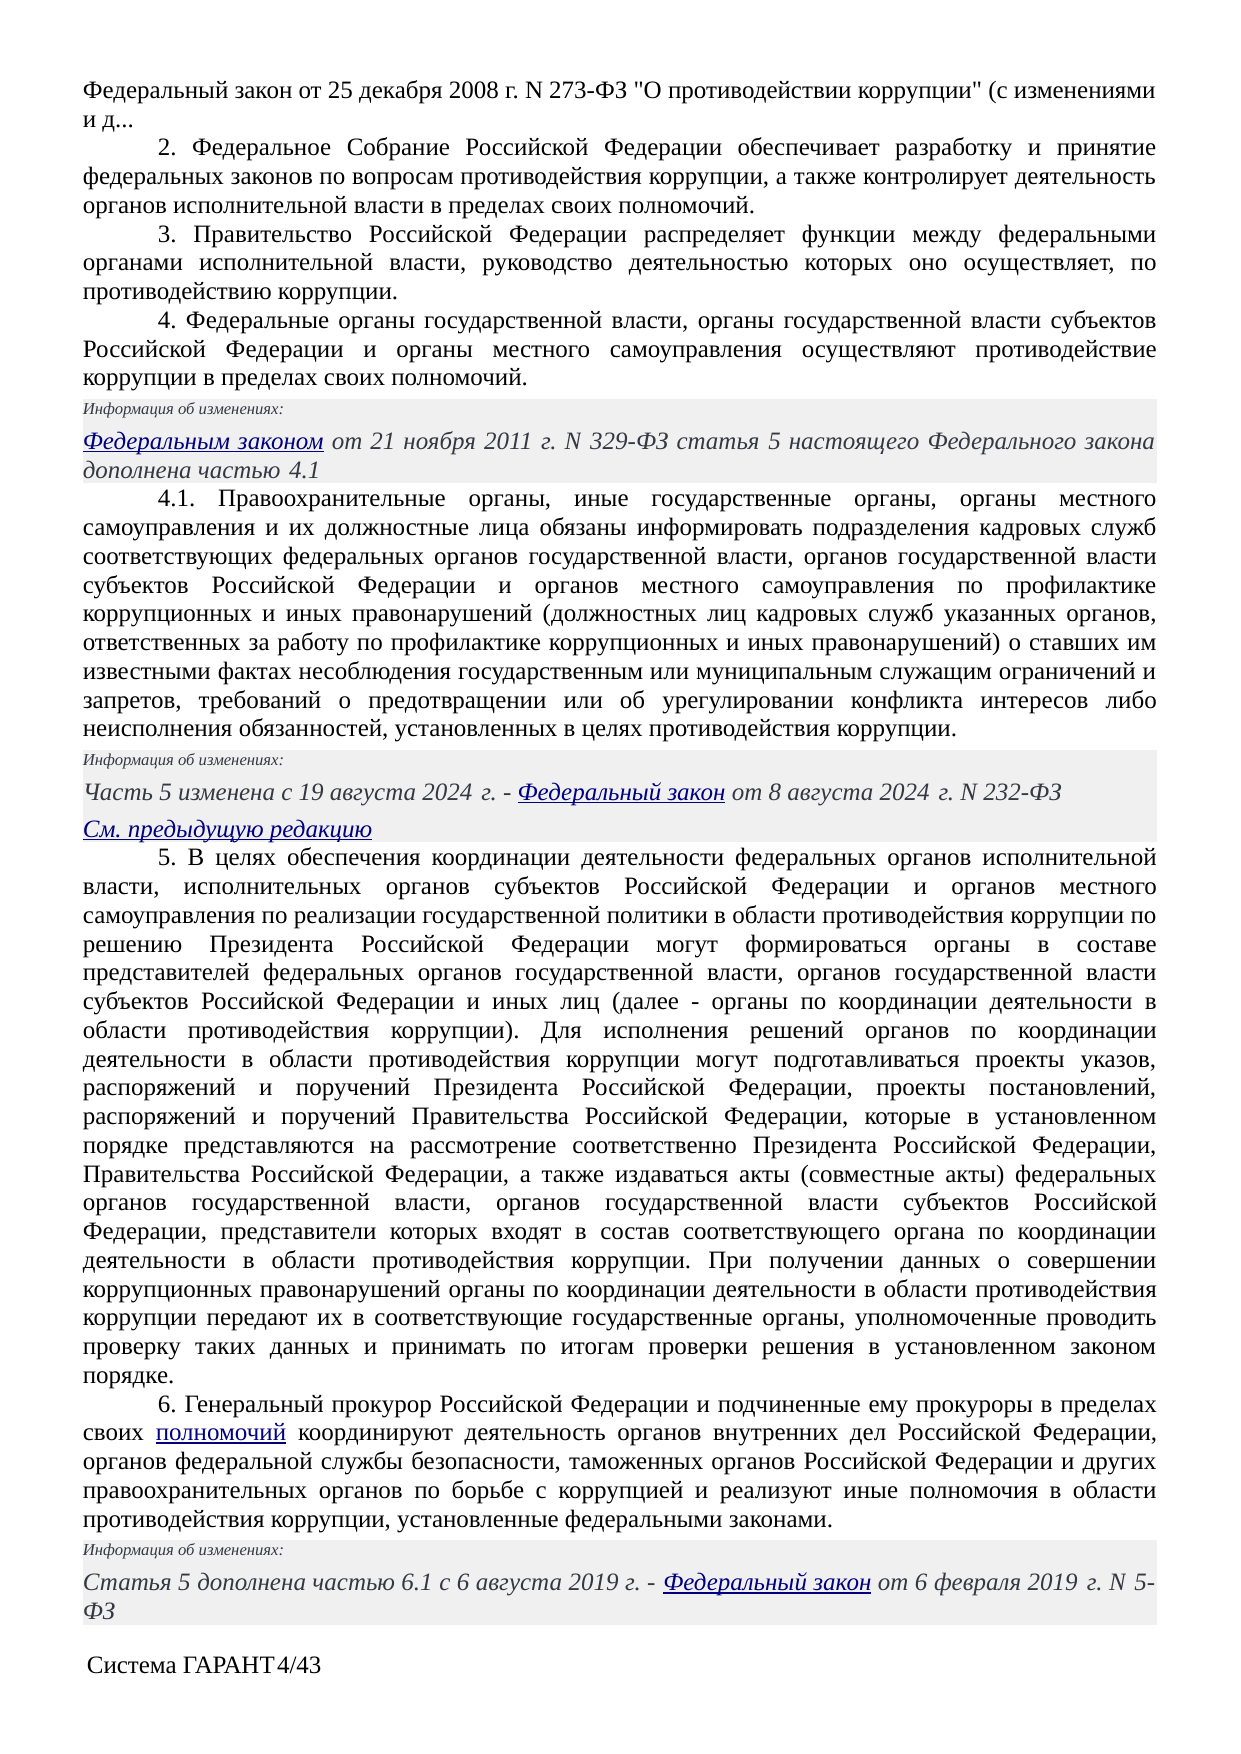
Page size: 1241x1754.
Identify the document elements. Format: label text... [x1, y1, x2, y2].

text 4.1. Правоохранительные органы, иные государственные органы, органы местного самоуправления и их должностные лица обязаны информировать подразделения кадровых служб соответствующих федеральных органов государственной власти, органов государственной власти субъектов Российской Федерации и органов местного самоуправления по профилактике коррупционных и иных правонарушений (должностных лиц кадровых служб указанных органов, ответственных за работу по профилактике коррупционных и иных правонарушений) о ставших им известными фактах несоблюдения государственным или муниципальным служащим ограничений и запретов, требований о предотвращении или об урегулировании конфликта интересов либо неисполнения обязанностей, установленных в целях противодействия коррупции. [83, 483, 1157, 742]
text См. предыдущую редакцию [374, 814, 1157, 842]
text Информация об изменениях: [286, 750, 1157, 769]
text Федеральным законом от 21 ноября 2011 г. N 329-ФЗ статья 5 настоящего Федерального закона дополнена частью 4.1 [323, 426, 1157, 483]
text Информация об изменениях: [286, 1540, 1157, 1559]
text Часть 5 изменена с 19 августа 2024 г. - Федеральный закон от 8 августа 2024 г. N 232-ФЗ [1064, 777, 1157, 806]
text 4. Федеральные органы государственной власти, органы государственной власти субъектов Российской Федерации и органы местного самоуправления осуществляют противодействие коррупции в пределах своих полномочий. [83, 305, 1157, 391]
text 6. Генеральный прокурор Российской Федерации и подчиненные ему прокуроры в пределах своих полномочий координируют деятельность органов внутренних дел Российской Федерации, органов федеральной службы безопасности, таможенных органов Российской Федерации и других правоохранительных органов по борьбе с коррупцией и реализуют иные полномочия в области противодействия коррупции, установленные федеральными законами. [83, 1389, 1157, 1532]
text 5. В целях обеспечения координации деятельности федеральных органов исполнительной власти, исполнительных органов субъектов Российской Федерации и органов местного самоуправления по реализации государственной политики в области противодействия коррупции по решению Президента Российской Федерации могут формироваться органы в составе представителей федеральных органов государственной власти, органов государственной власти субъектов Российской Федерации и иных лиц (далее - органы по координации деятельности в области противодействия коррупции). Для исполнения решений органов по координации деятельности в области противодействия коррупции могут подготавливаться проекты указов, распоряжений и поручений Президента Российской Федерации, проекты постановлений, распоряжений и поручений Правительства Российской Федерации, которые в установленном порядке представляются на рассмотрение соответственно Президента Российской Федерации, Правительства Российской Федерации, а также издаваться акты (совместные акты) федеральных органов государственной власти, органов государственной власти субъектов Российской Федерации, представители которых входят в состав соответствующего органа по координации деятельности в области противодействия коррупции. При получении данных о совершении коррупционных правонарушений органы по координации деятельности в области противодействия коррупции передают их в соответствующие государственные органы, уполномоченные проводить проверку таких данных и принимать по итогам проверки решения в установленном законом порядке. [83, 842, 1157, 1389]
text Информация об изменениях: [286, 399, 1157, 418]
text 3. Правительство Российской Федерации распределяет функции между федеральными органами исполнительной власти, руководство деятельностью которых оно осуществляет, по противодействию коррупции. [83, 219, 1157, 305]
text Статья 5 дополнена частью 6.1 с 6 августа 2019 г. - Федеральный закон от 6 февраля 2019 г. N 5-ФЗ [118, 1596, 1157, 1625]
text 2. Федеральное Собрание Российской Федерации обеспечивает разработку и принятие федеральных законов по вопросам противодействия коррупции, а также контролирует деятельность органов исполнительной власти в пределах своих полномочий. [83, 132, 1157, 219]
